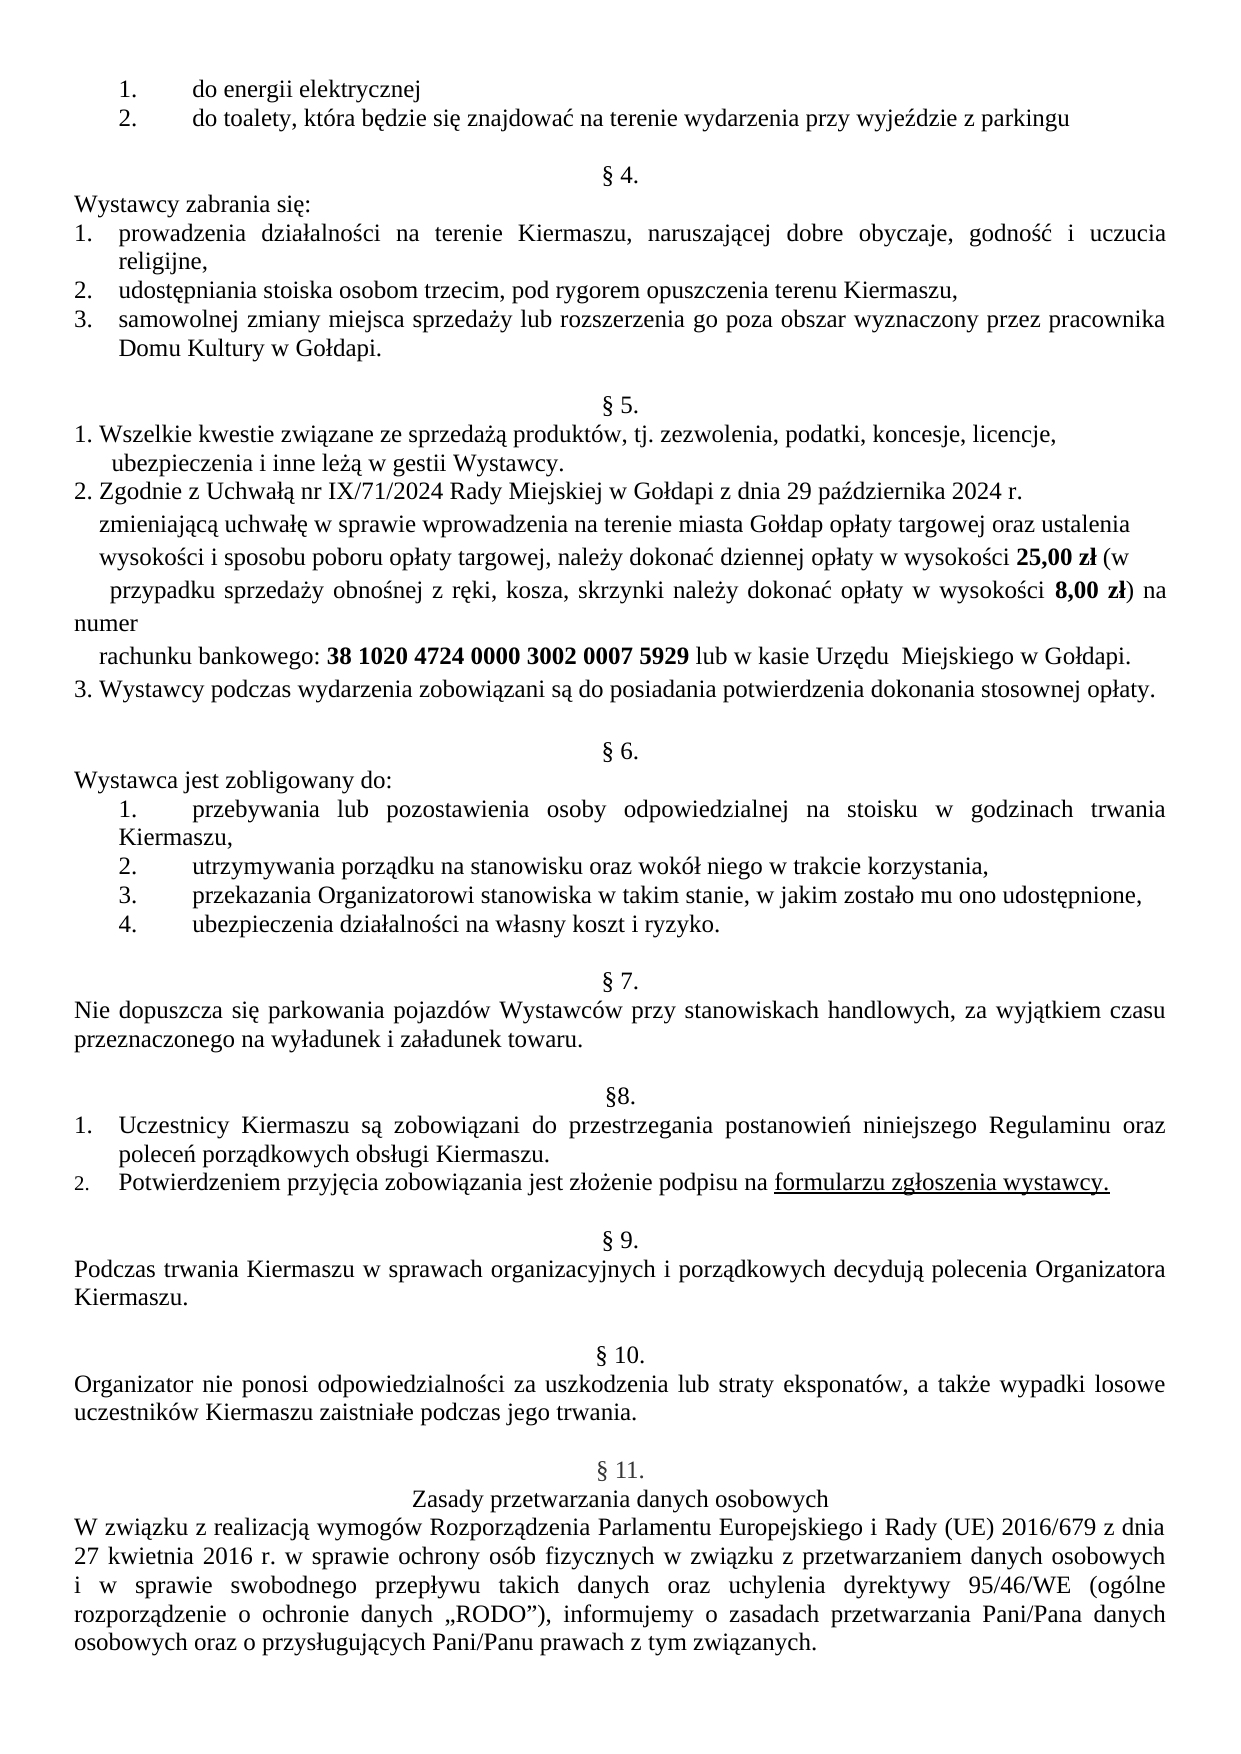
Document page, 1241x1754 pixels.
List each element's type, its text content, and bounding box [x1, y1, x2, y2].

text ubezpieczenia i inne leżą w gestii Wystawcy. [74, 448, 1167, 476]
text § 6. [74, 736, 1167, 765]
list ubezpieczenia działalności na własny koszt i ryzyko. [118, 909, 1167, 937]
text § 7. [74, 966, 1167, 995]
text Nie dopuszcza się parkowania pojazdów Wystawców przy stanowiskach handlowych, za wyjątkiem czasu przeznaczonego na wyładunek i załadunek towaru. [74, 995, 1167, 1052]
text § 10. [74, 1340, 1167, 1369]
text § 5. [74, 390, 1167, 419]
list samowolnej zmiany miejsca sprzedaży lub rozszerzenia go poza obszar wyznaczony przez pracownika Domu Kultury w Gołdapi. [74, 304, 1167, 361]
text Organizator nie ponosi odpowiedzialności za uszkodzenia lub straty eksponatów, a także wypadki losowe uczestników Kiermaszu zaistniałe podczas jego trwania. [74, 1369, 1167, 1426]
text § 11. Zasady przetwarzania danych osobowych [74, 1455, 1167, 1512]
text zmieniającą uchwałę w sprawie wprowadzenia na terenie miasta Gołdap opłaty targowej oraz ustalenia [74, 509, 1167, 538]
text § 9. [74, 1225, 1167, 1254]
list prowadzenia działalności na terenie Kiermaszu, naruszającej dobre obyczaje, godność i uczucia religijne, [74, 218, 1167, 275]
text Podczas trwania Kiermaszu w sprawach organizacyjnych i porządkowych decydują polecenia Organizatora Kiermaszu. [74, 1254, 1167, 1311]
list utrzymywania porządku na stanowisku oraz wokół niego w trakcie korzystania, [118, 851, 1167, 880]
text Wystawcy zabrania się: [74, 189, 1167, 218]
list udostępniania stoiska osobom trzecim, pod rygorem opuszczenia terenu Kiermaszu, [74, 275, 1167, 304]
text 2. Zgodnie z Uchwałą nr IX/71/2024 Rady Miejskiej w Gołdapi z dnia 29 października 2024 r. [74, 476, 1167, 505]
list Uczestnicy Kiermaszu są zobowiązani do przestrzegania postanowień niniejszego Regulaminu oraz poleceń porządkowych obsługi Kiermaszu. [74, 1110, 1167, 1167]
text 3. Wystawcy podczas wydarzenia zobowiązani są do posiadania potwierdzenia dokonania stosownej opłaty. [74, 674, 1167, 703]
text W związku z realizacją wymogów Rozporządzenia Parlamentu Europejskiego i Rady (UE) 2016/679 z dnia 27 kwietnia 2016 r. w sprawie ochrony osób fizycznych w związku z przetwarzaniem danych osobowych i w sprawie swobodnego przepływu takich danych oraz uchylenia dyrektywy 95/46/WE (ogólne rozporządzenie o ochronie danych „RODO”), informujemy o zasadach przetwarzania Pani/Pana danych osobowych oraz o przysługujących Pani/Panu prawach z tym związanych. [74, 1512, 1167, 1656]
list przebywania lub pozostawienia osoby odpowiedzialnej na stoisku w godzinach trwania Kiermaszu, [118, 794, 1167, 851]
text rachunku bankowego: 38 1020 4724 0000 3002 0007 5929 lub w kasie Urzędu Miejskiego w Gołdapi. [74, 641, 1167, 670]
list przekazania Organizatorowi stanowiska w takim stanie, w jakim zostało mu ono udostępnione, [118, 880, 1167, 909]
text Wystawca jest zobligowany do: [74, 765, 1167, 794]
text wysokości i sposobu poboru opłaty targowej, należy dokonać dziennej opłaty w wysokości 25,00 zł (w [74, 542, 1167, 571]
list do energii elektrycznej [118, 74, 1167, 103]
text przypadku sprzedaży obnośnej z ręki, kosza, skrzynki należy dokonać opłaty w wysokości 8,00 zł) na numer [74, 575, 1167, 637]
text 1. Wszelkie kwestie związane ze sprzedażą produktów, tj. zezwolenia, podatki, koncesje, licencje, [74, 419, 1167, 448]
list do toalety, która będzie się znajdować na terenie wydarzenia przy wyjeździe z parkingu [118, 103, 1167, 131]
text §8. [74, 1081, 1167, 1110]
list Potwierdzeniem przyjęcia zobowiązania jest złożenie podpisu na formularzu zgłoszenia wystawcy. [74, 1167, 1167, 1196]
text § 4. [74, 160, 1167, 189]
